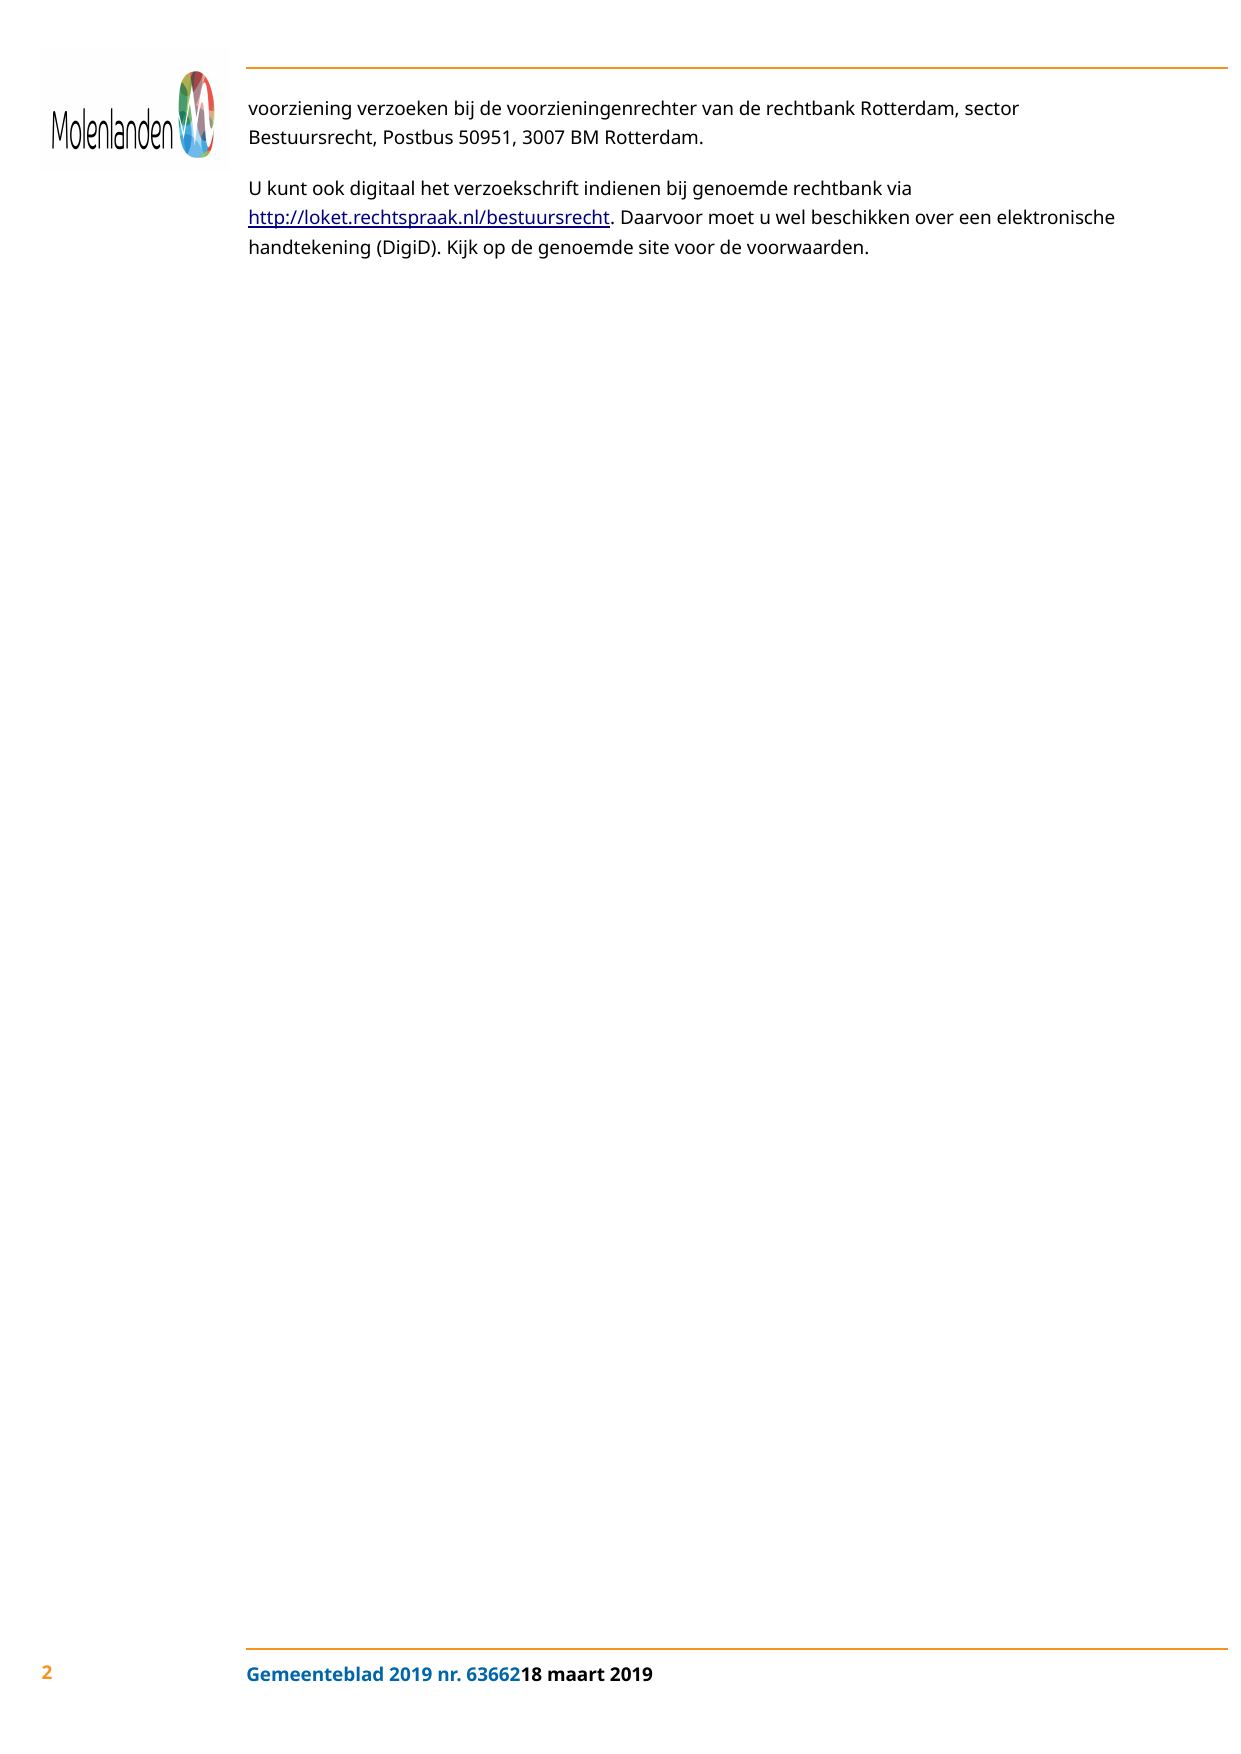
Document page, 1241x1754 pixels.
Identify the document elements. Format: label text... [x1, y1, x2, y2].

text voorziening verzoeken bij de voorzieningenrechter van de rechtbank Rotterdam, sector Bestuursrecht, Postbus 50951, 3007 BM Rotterdam. [248, 95, 1152, 150]
text U kunt ook digitaal het verzoekschrift indienen bij genoemde rechtbank via http://loket.rechtspraak.nl/bestuursrecht. Daarvoor moet u wel beschikken over een elektronische handtekening (DigiD). Kijk op de genoemde site voor de voorwaarden. [248, 175, 1152, 260]
picture [41, 47, 231, 172]
